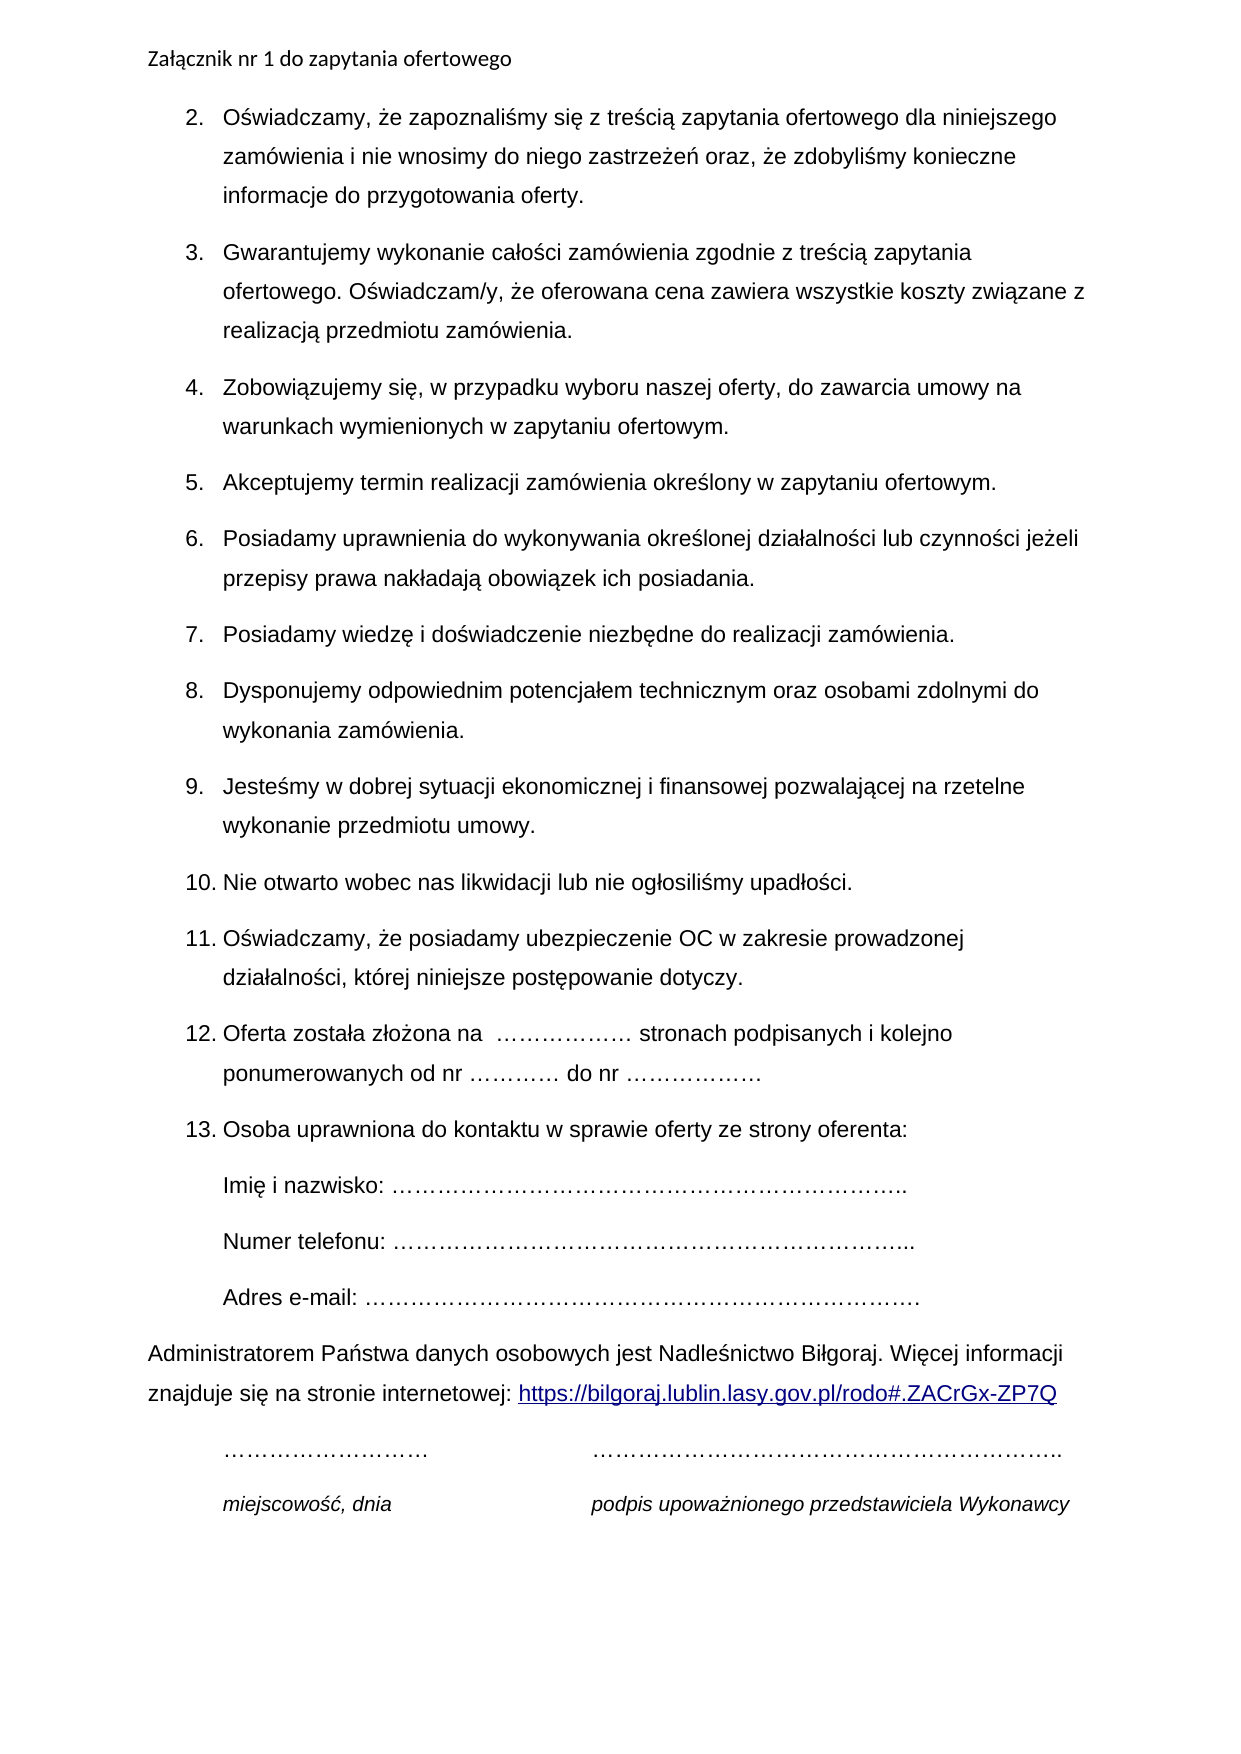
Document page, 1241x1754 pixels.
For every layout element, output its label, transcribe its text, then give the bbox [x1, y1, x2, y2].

list Dysponujemy odpowiednim potencjałem technicznym oraz osobami zdolnymi do wykonania zamówienia. [185, 677, 1093, 743]
list Nie otwarto wobec nas likwidacji lub nie ogłosiliśmy upadłości. [185, 868, 1093, 895]
list Jesteśmy w dobrej sytuacji ekonomicznej i finansowej pozwalającej na rzetelne wykonanie przedmiotu umowy. [185, 773, 1093, 839]
list Zobowiązujemy się, w przypadku wyboru naszej oferty, do zawarcia umowy na warunkach wymienionych w zapytaniu ofertowym. [185, 374, 1093, 439]
list Osoba uprawniona do kontaktu w sprawie oferty ze strony oferenta: [185, 1116, 1093, 1142]
list Akceptujemy termin realizacji zamówienia określony w zapytaniu ofertowym. [185, 469, 1093, 496]
list Posiadamy wiedzę i doświadczenie niezbędne do realizacji zamówienia. [185, 621, 1093, 647]
list Numer telefonu: …………………………………………………………... [223, 1228, 1093, 1254]
list miejscowość, dnia podpis upoważnionego przedstawiciela Wykonawcy [223, 1492, 1093, 1516]
list Gwarantujemy wykonanie całości zamówienia zgodnie z treścią zapytania ofertowego. Oświadczam/y, że oferowana cena zawiera wszystkie koszty związane z realizacją przedmiotu zamówienia. [185, 238, 1093, 344]
list ……………………… …………………………………………………….. [223, 1436, 1093, 1462]
text Administratorem Państwa danych osobowych jest Nadleśnictwo Biłgoraj. Więcej informacji znajduje się na stronie internetowej: https://bilgoraj.lublin.lasy.gov.pl/rodo#.ZACrGx-ZP7Q [148, 1340, 1093, 1406]
list Oferta została złożona na ……………… stronach podpisanych i kolejno ponumerowanych od nr ………… do nr ……………… [185, 1020, 1093, 1086]
list Imię i nazwisko: ………………………………………………………….. [223, 1172, 1093, 1198]
list Adres e-mail: ………………………………………………………………. [223, 1284, 1093, 1311]
list Oświadczamy, że posiadamy ubezpieczenie OC w zakresie prowadzonej działalności, której niniejsze postępowanie dotyczy. [185, 924, 1093, 990]
list Oświadczamy, że zapoznaliśmy się z treścią zapytania ofertowego dla niniejszego zamówienia i nie wnosimy do niego zastrzeżeń oraz, że zdobyliśmy konieczne informacje do przygotowania oferty. [185, 103, 1093, 209]
list Posiadamy uprawnienia do wykonywania określonej działalności lub czynności jeżeli przepisy prawa nakładają obowiązek ich posiadania. [185, 525, 1093, 591]
